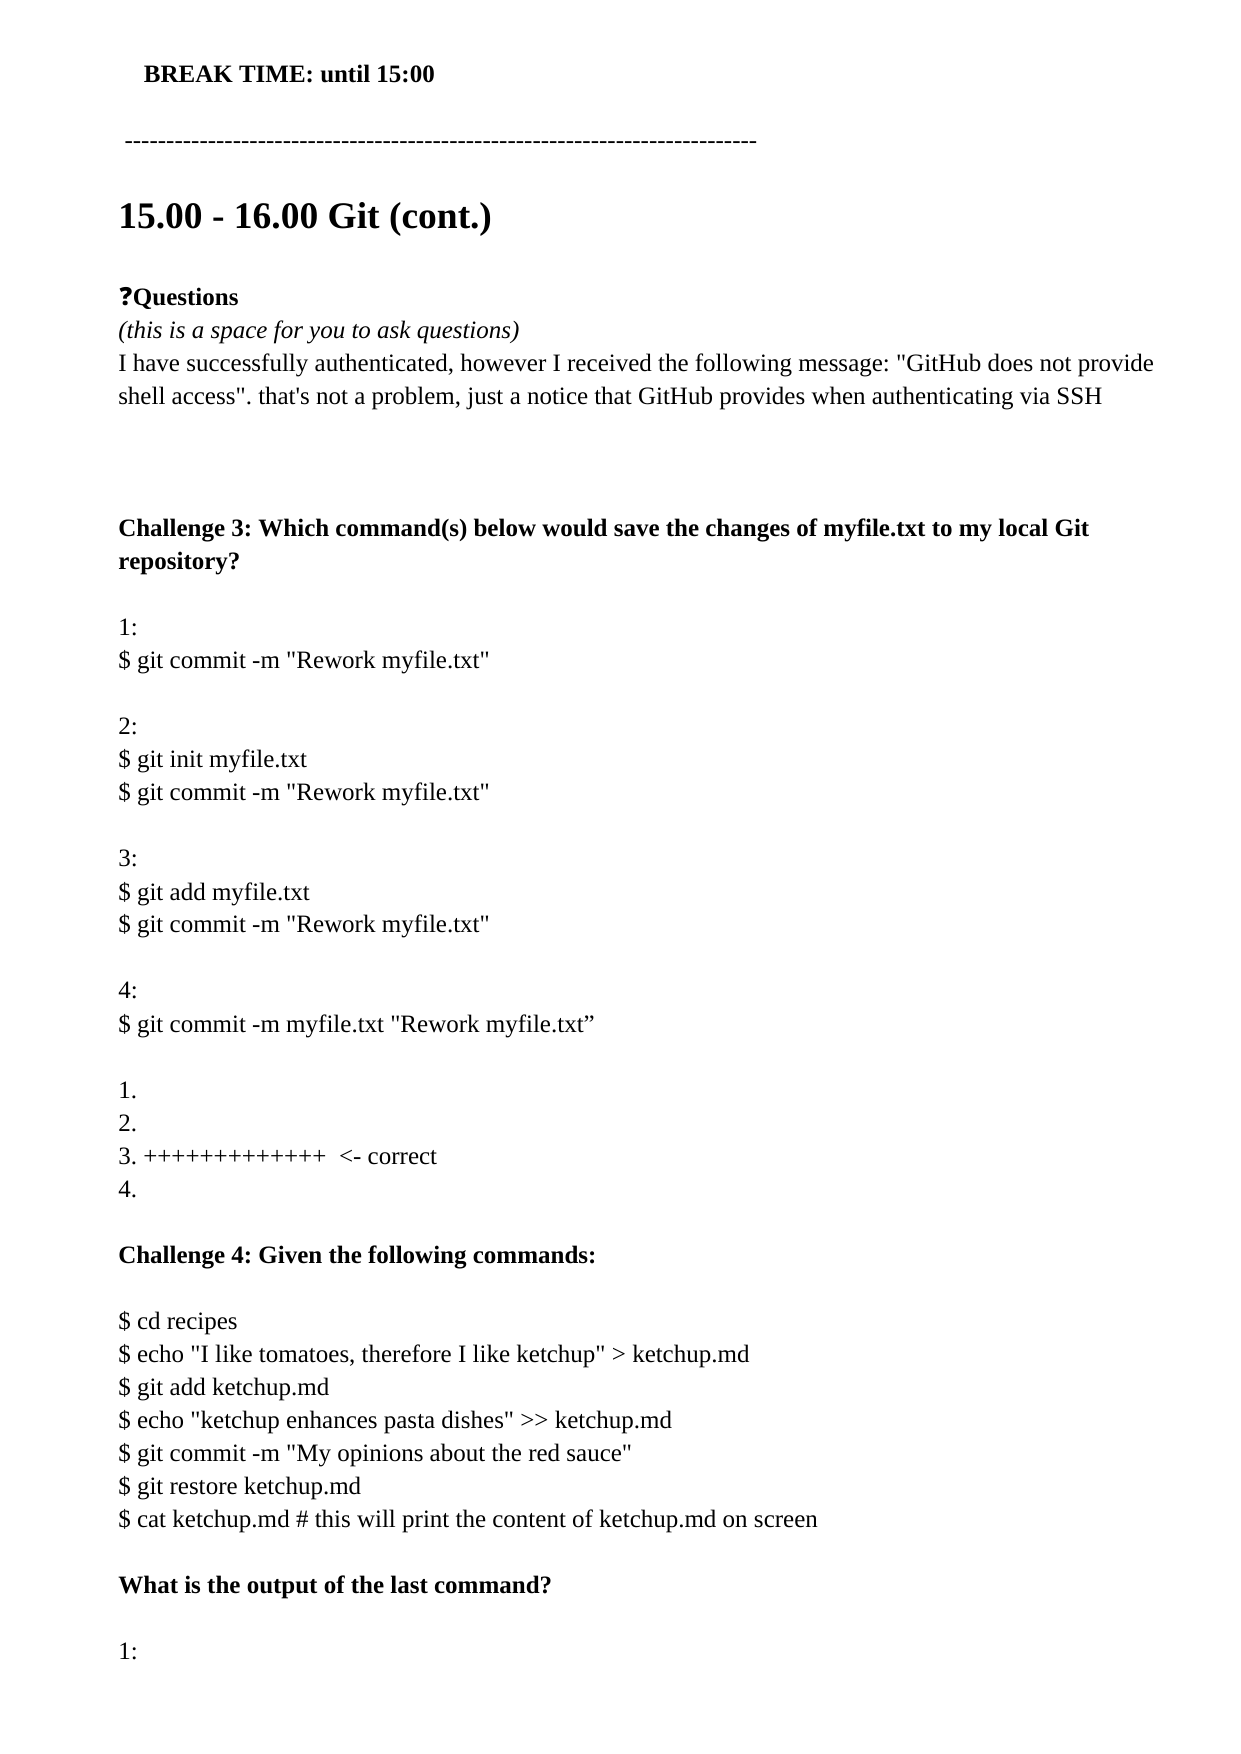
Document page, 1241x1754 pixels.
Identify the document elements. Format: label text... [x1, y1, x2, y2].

subtitle 15.00 - 16.00 Git (cont.) [118, 193, 1181, 237]
text ⏰ BREAK TIME: until 15:00 ---------------------------------------------------------------------------- [118, 59, 1181, 154]
text ❓Questions (this is a space for you to ask questions) I have successfully authenticated, however I received the following message: "GitHub does not provide shell access". that's not a problem, just a notice that GitHub provides when authenticating via SSH Challenge 3: Which command(s) below would save the changes of myfile.txt to my local Git repository? 1: $ git commit -m "Rework myfile.txt" 2: $ git init myfile.txt $ git commit -m "Rework myfile.txt" 3: $ git add myfile.txt $ git commit -m "Rework myfile.txt" 4: $ git commit -m myfile.txt "Rework myfile.txt” 1. 2. 3. +++++++++++++ <- correct 4. Challenge 4: Given the following commands: $ cd recipes $ echo "I like tomatoes, therefore I like ketchup" > ketchup.md $ git add ketchup.md $ echo "ketchup enhances pasta dishes" >> ketchup.md $ git commit -m "My opinions about the red sauce" $ git restore ketchup.md $ cat ketchup.md # this will print the content of ketchup.md on screen What is the output of the last command? 1: [118, 249, 1181, 1665]
